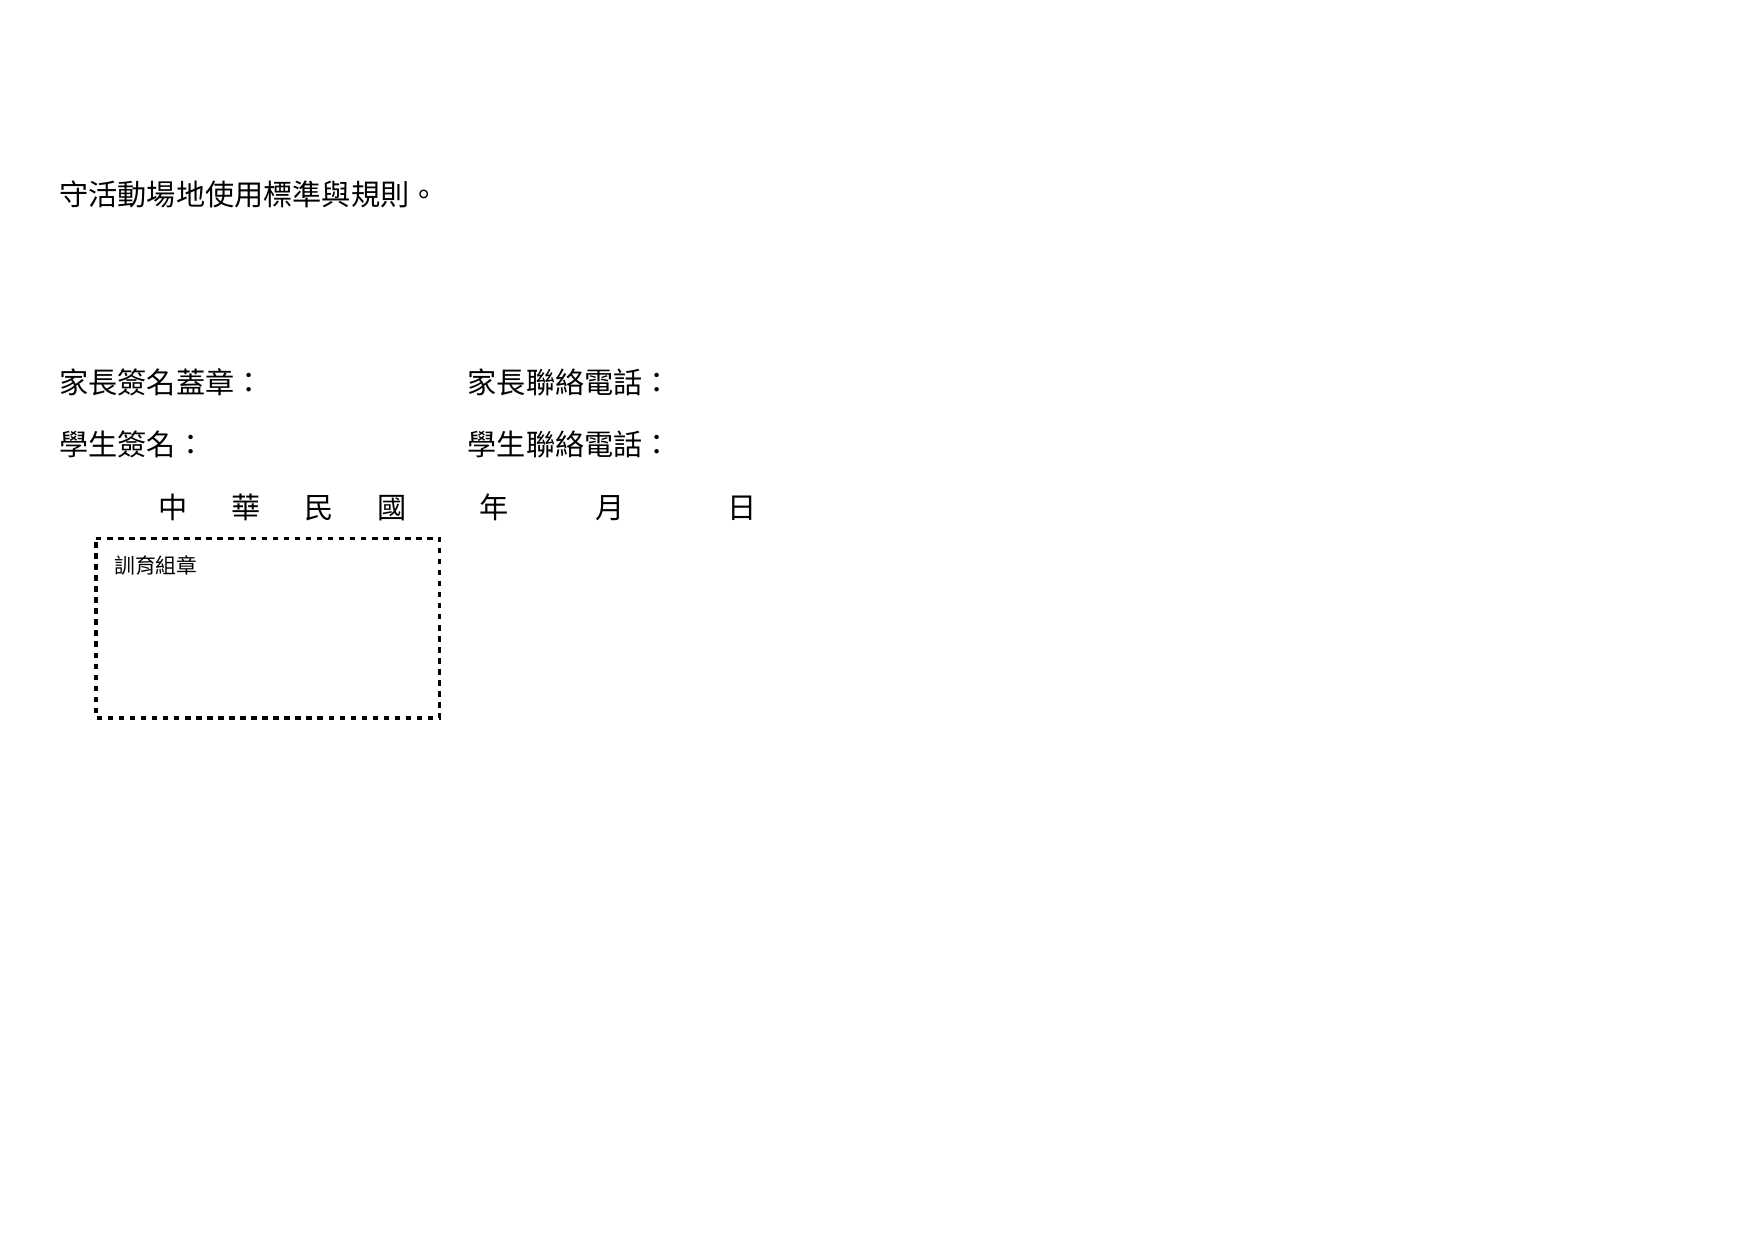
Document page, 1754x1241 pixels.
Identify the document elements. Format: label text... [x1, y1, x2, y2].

text 中 華 民 國 年 月 日 [59, 464, 855, 526]
text 家長簽名蓋章： 家長聯絡電話： [59, 339, 855, 401]
text 學生簽名： 學生聯絡電話： [59, 401, 855, 464]
text 守活動場地使用標準與規則。 [59, 151, 855, 214]
